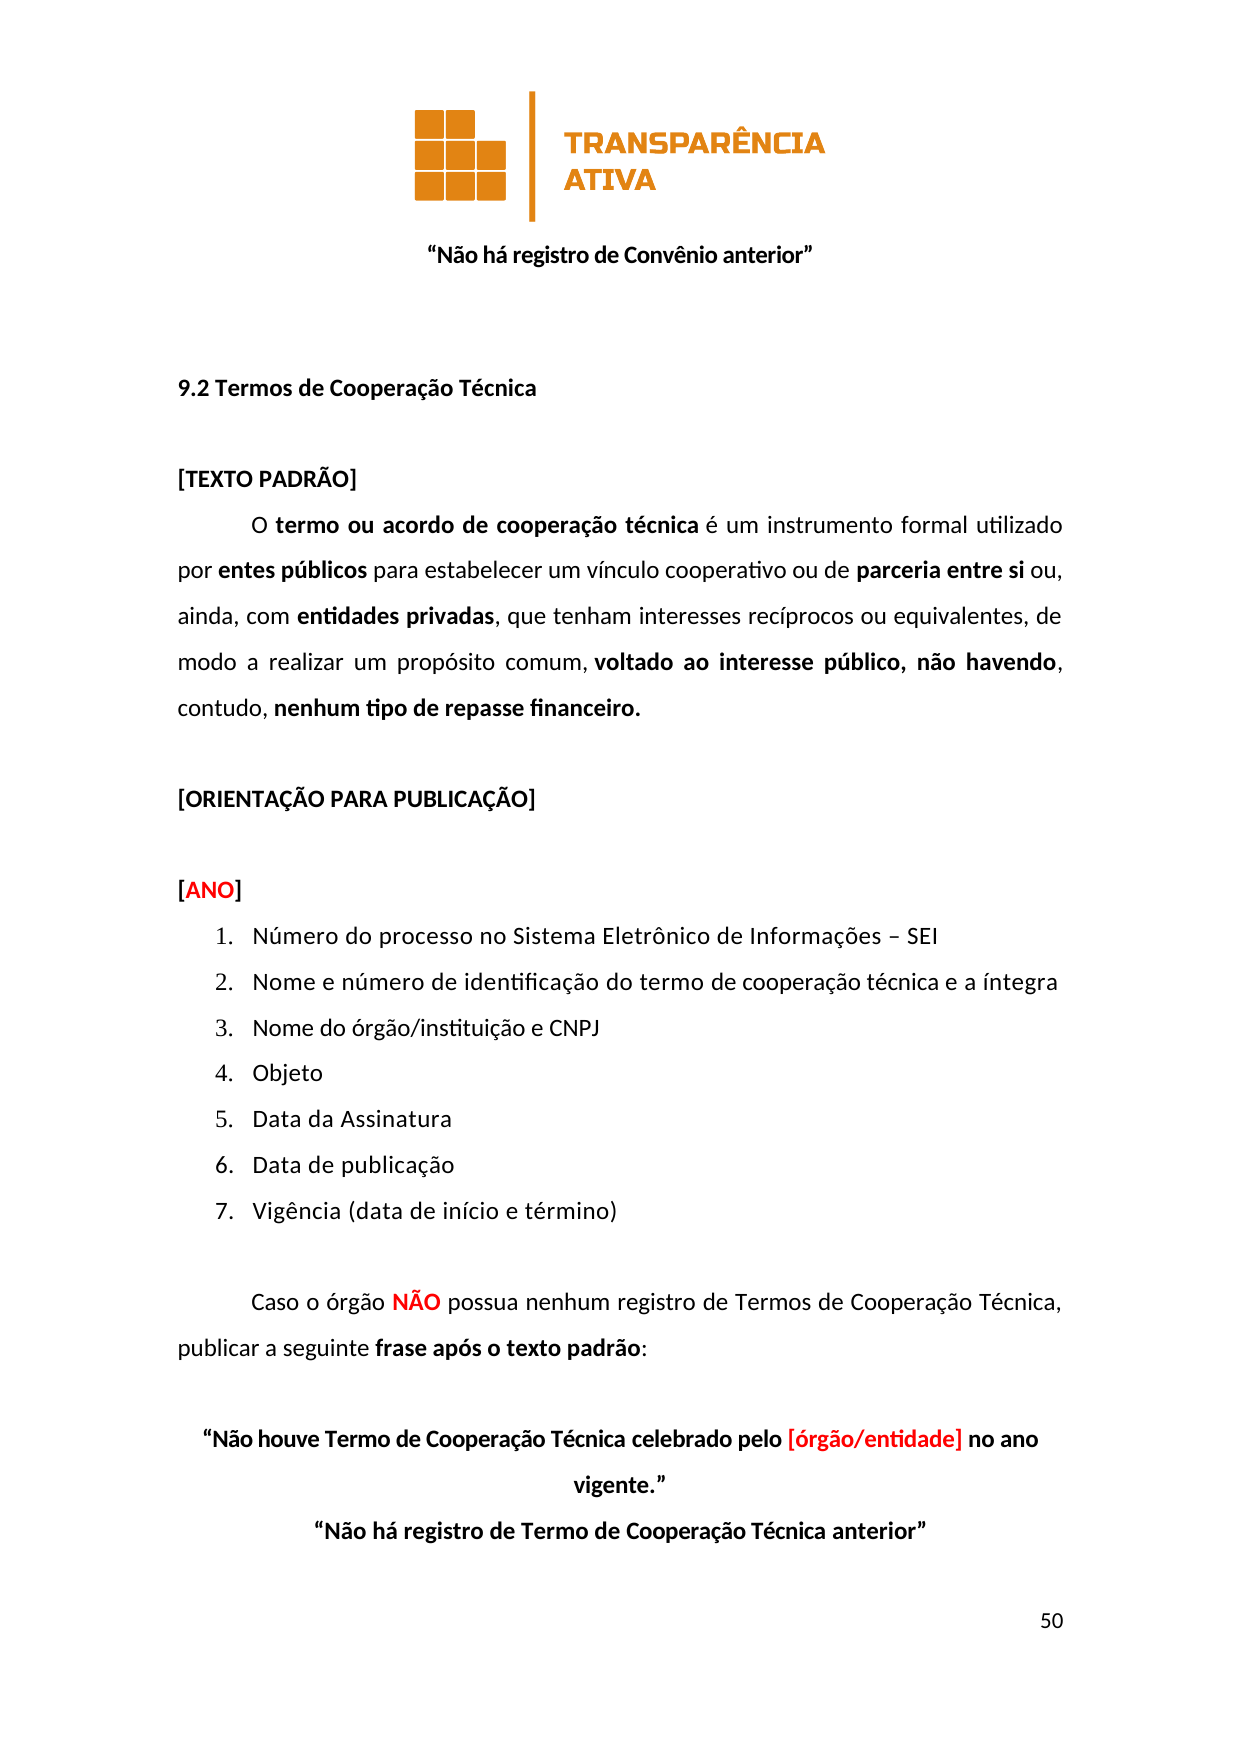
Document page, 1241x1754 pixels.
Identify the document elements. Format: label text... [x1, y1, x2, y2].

text Caso o órgão NÃO possua nenhum registro de Termos de Cooperação Técnica, publicar a seguinte frase após o texto padrão: [177, 1286, 744, 1362]
text Caso o órgão NÃO possua nenhum registro de Termos de Cooperação Técnica, publicar a seguinte frase após o texto padrão: [761, 1286, 1063, 1362]
text “Não há registro de Convênio anterior” [177, 240, 1063, 270]
list Data de publicação [215, 1149, 1063, 1179]
text “Não há registro de Termo de Cooperação Técnica anterior” [877, 1515, 916, 1545]
text [ORIENTAÇÃO PARA PUBLICAÇÃO] [177, 783, 1063, 814]
text “Não houve Termo de Cooperação Técnica celebrado pelo [órgão/entidade] no ano vigente.” [177, 1432, 223, 1500]
text O termo ou acordo de cooperação técnica é um instrumento formal utilizado por entes públicos para estabelecer um vínculo cooperativo ou de parceria entre si ou, ainda, com entidades privadas, que tenham interesses recíprocos ou equivalentes, de modo a realizar um propósito comum, voltado ao interesse público, não havendo, contudo, nenhum tipo de repasse financeiro. [177, 509, 1063, 722]
text “Não houve Termo de Cooperação Técnica celebrado pelo [órgão/entidade] no ano vigente.” [373, 1423, 759, 1500]
text “Não há registro de Termo de Cooperação Técnica anterior” [583, 1526, 761, 1545]
text “Não há registro de Termo de Cooperação Técnica anterior” [373, 1515, 788, 1545]
list Nome do órgão/instituição e CNPJ [215, 1012, 1063, 1042]
text [TEXTO PADRÃO] [177, 463, 1063, 494]
list Objeto [215, 1058, 1063, 1088]
list Número do processo no Sistema Eletrônico de Informações – SEI [215, 920, 1063, 951]
text “Não houve Termo de Cooperação Técnica celebrado pelo [órgão/entidade] no ano vigente.” [225, 1423, 361, 1500]
text “Não houve Termo de Cooperação Técnica celebrado pelo [órgão/entidade] no ano vigente.” [436, 1423, 497, 1488]
text “Não há registro de Termo de Cooperação Técnica anterior” [225, 1515, 284, 1545]
text “Não houve Termo de Cooperação Técnica celebrado pelo [órgão/entidade] no ano vigente.” [878, 1423, 930, 1500]
text 9.2 Termos de Cooperação Técnica [177, 372, 1063, 402]
text [ANO] [177, 875, 1063, 905]
list Vigência (data de início e término) [215, 1195, 1063, 1225]
text “Não houve Termo de Cooperação Técnica celebrado pelo [órgão/entidade] no ano vigente.” [761, 1423, 786, 1500]
text “Não houve Termo de Cooperação Técnica celebrado pelo [órgão/entidade] no ano vigente.” [500, 1423, 744, 1476]
text “Não há registro de Termo de Cooperação Técnica anterior” [177, 1515, 223, 1545]
text “Não há registro de Termo de Cooperação Técnica anterior” [299, 1515, 360, 1545]
text Caso o órgão NÃO possua nenhum registro de Termos de Cooperação Técnica, publicar a seguinte frase após o texto padrão: [373, 1303, 434, 1362]
list Data da Assinatura [215, 1103, 1063, 1134]
text Caso o órgão NÃO possua nenhum registro de Termos de Cooperação Técnica, publicar a seguinte frase após o texto padrão: [978, 1299, 1063, 1362]
list Nome e número de identificação do termo de cooperação técnica e a íntegra [215, 966, 1063, 997]
